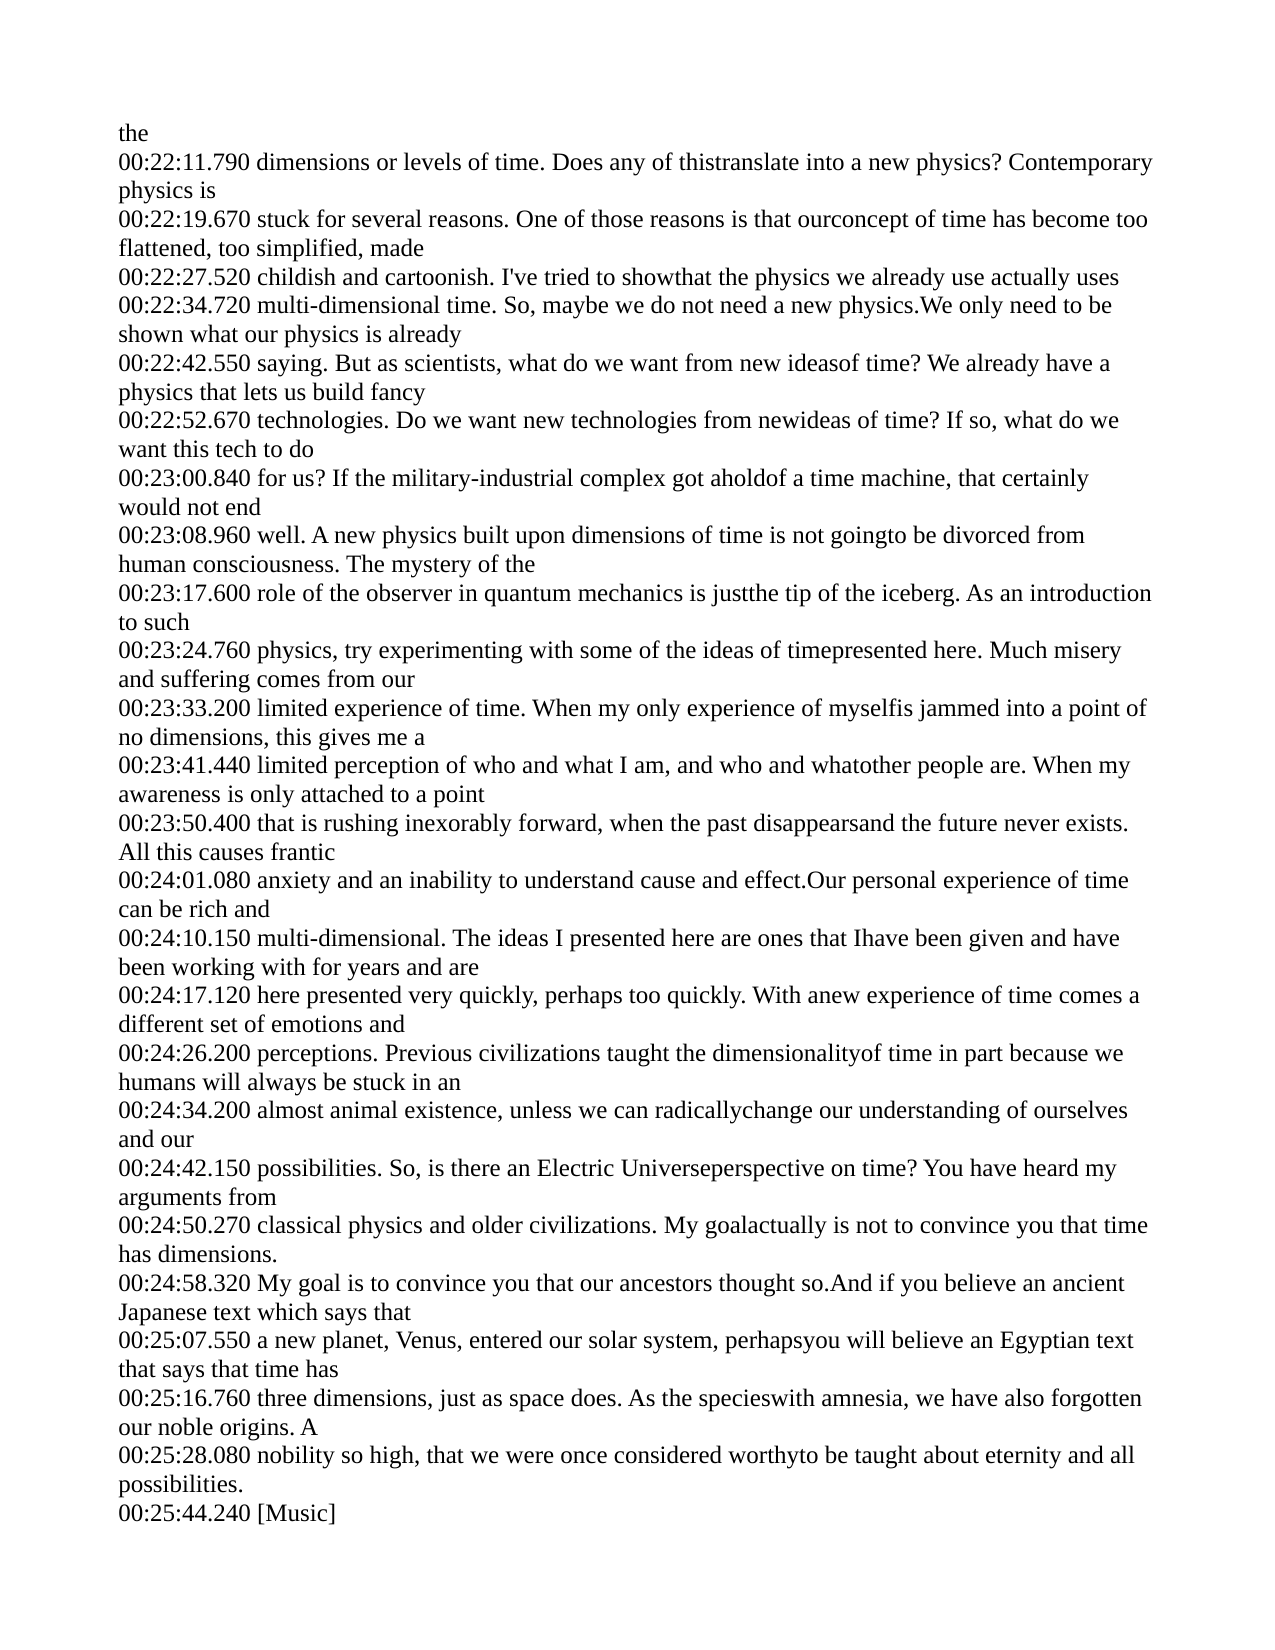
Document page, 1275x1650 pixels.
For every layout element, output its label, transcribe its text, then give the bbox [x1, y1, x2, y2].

text the 00:22:11.790 dimensions or levels of time. Does any of thistranslate into a new physics? Contemporary physics is 00:22:19.670 stuck for several reasons. One of those reasons is that ourconcept of time has become too flattened, too simplified, made 00:22:27.520 childish and cartoonish. I've tried to showthat the physics we already use actually uses 00:22:34.720 multi-dimensional time. So, maybe we do not need a new physics.We only need to be shown what our physics is already 00:22:42.550 saying. But as scientists, what do we want from new ideasof time? We already have a physics that lets us build fancy 00:22:52.670 technologies. Do we want new technologies from newideas of time? If so, what do we want this tech to do 00:23:00.840 for us? If the military-industrial complex got aholdof a time machine, that certainly would not end 00:23:08.960 well. A new physics built upon dimensions of time is not goingto be divorced from human consciousness. The mystery of the 00:23:17.600 role of the observer in quantum mechanics is justthe tip of the iceberg. As an introduction to such 00:23:24.760 physics, try experimenting with some of the ideas of timepresented here. Much misery and suffering comes from our 00:23:33.200 limited experience of time. When my only experience of myselfis jammed into a point of no dimensions, this gives me a 00:23:41.440 limited perception of who and what I am, and who and whatother people are. When my awareness is only attached to a point 00:23:50.400 that is rushing inexorably forward, when the past disappearsand the future never exists. All this causes frantic 00:24:01.080 anxiety and an inability to understand cause and effect.Our personal experience of time can be rich and 00:24:10.150 multi-dimensional. The ideas I presented here are ones that Ihave been given and have been working with for years and are 00:24:17.120 here presented very quickly, perhaps too quickly. With anew experience of time comes a different set of emotions and 00:24:26.200 perceptions. Previous civilizations taught the dimensionalityof time in part because we humans will always be stuck in an 00:24:34.200 almost animal existence, unless we can radicallychange our understanding of ourselves and our 00:24:42.150 possibilities. So, is there an Electric Universeperspective on time? You have heard my arguments from 00:24:50.270 classical physics and older civilizations. My goalactually is not to convince you that time has dimensions. 00:24:58.320 My goal is to convince you that our ancestors thought so.And if you believe an ancient Japanese text which says that 00:25:07.550 a new planet, Venus, entered our solar system, perhapsyou will believe an Egyptian text that says that time has 00:25:16.760 three dimensions, just as space does. As the specieswith amnesia, we have also forgotten our noble origins. A 00:25:28.080 nobility so high, that we were once considered worthyto be taught about eternity and all possibilities. 00:25:44.240 [Music] [118, 118, 1157, 1527]
